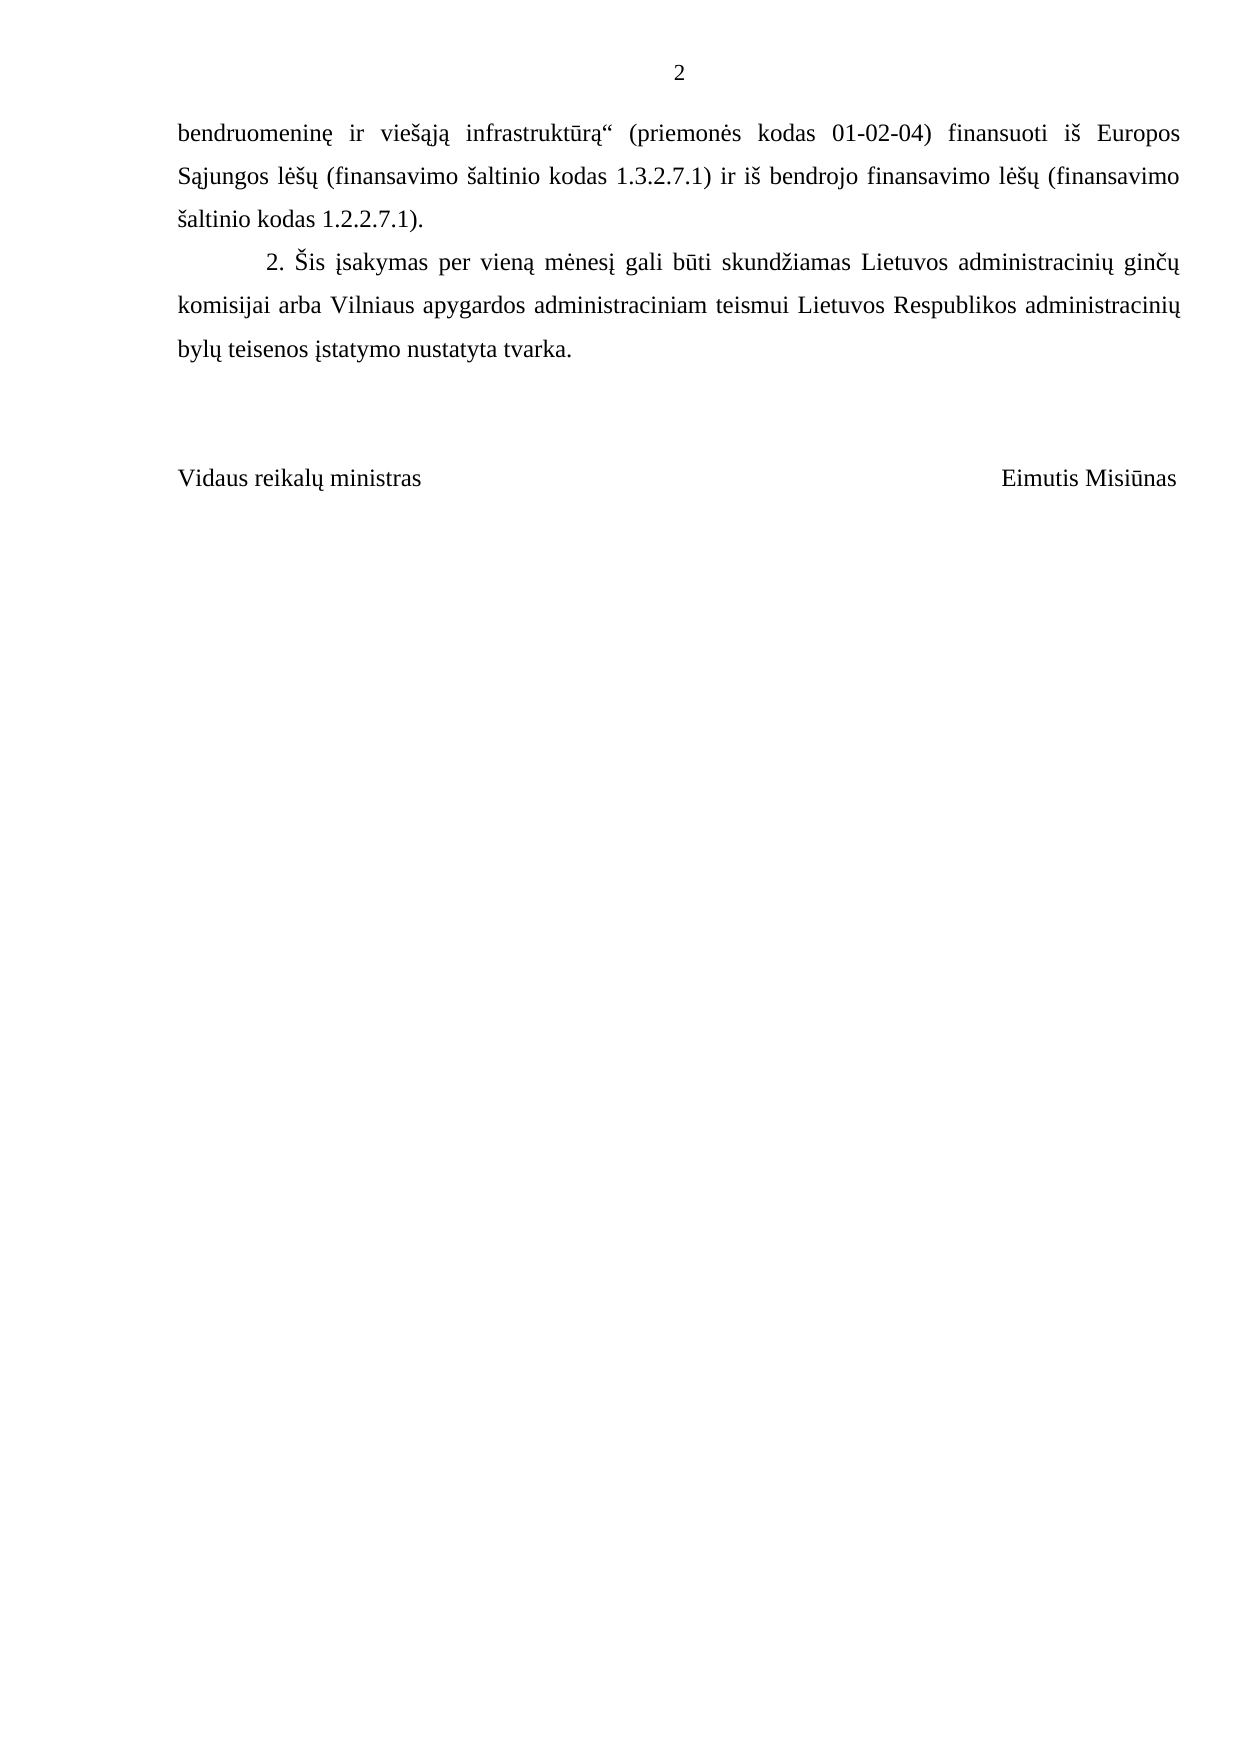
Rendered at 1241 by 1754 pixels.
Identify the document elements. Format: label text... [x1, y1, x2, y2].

text 2. Šis įsakymas per vieną mėnesį gali būti skundžiamas Lietuvos administracinių ginčų komisijai arba Vilniaus apygardos administraciniam teismui Lietuvos Respublikos administracinių bylų teisenos įstatymo nustatyta tvarka. [177, 247, 1181, 362]
text Vidaus reikalų ministras Eimutis Misiūnas [177, 463, 1181, 492]
text bendruomeninę ir viešąją infrastruktūrą“ (priemonės kodas 01-02-04) finansuoti iš Europos Sąjungos lėšų (finansavimo šaltinio kodas 1.3.2.7.1) ir iš bendrojo finansavimo lėšų (finansavimo šaltinio kodas 1.2.2.7.1). [177, 118, 1181, 233]
